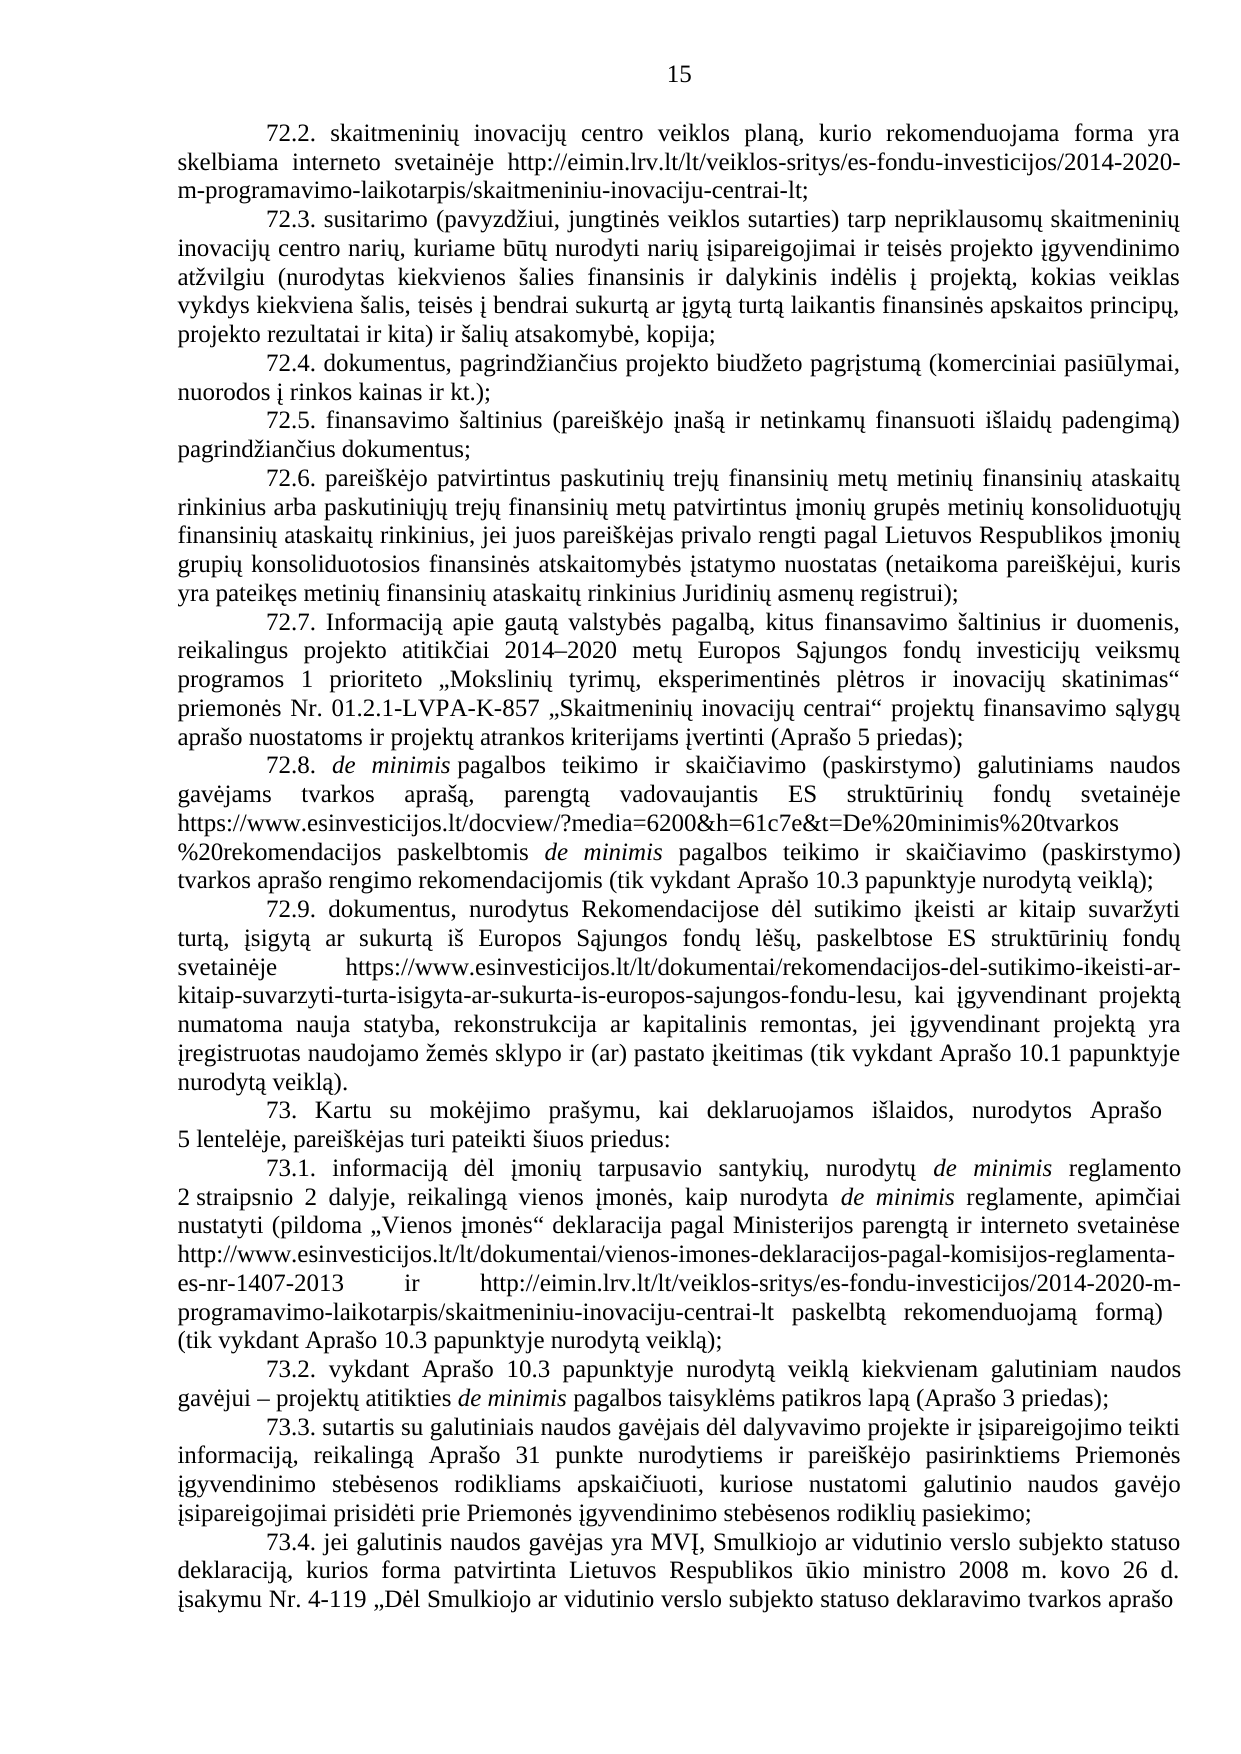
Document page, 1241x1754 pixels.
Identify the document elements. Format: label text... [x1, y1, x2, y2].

text 73. Kartu su mokėjimo prašymu, kai deklaruojamos išlaidos, nurodytos Aprašo 5 lentelėje, pareiškėjas turi pateikti šiuos priedus: [177, 1096, 1181, 1153]
text 72.9. dokumentus, nurodytus Rekomendacijose dėl sutikimo įkeisti ar kitaip suvaržyti turtą, įsigytą ar sukurtą iš Europos Sąjungos fondų lėšų, paskelbtose ES struktūrinių fondų svetainėje https://www.esinvesticijos.lt/lt/dokumentai/rekomendacijos-del-sutikimo-ikeisti-ar-kitaip-suvarzyti-turta-isigyta-ar-sukurta-is-europos-sajungos-fondu-lesu, kai įgyvendinant projektą numatoma nauja statyba, rekonstrukcija ar kapitalinis remontas, jei įgyvendinant projektą yra įregistruotas naudojamo žemės sklypo ir (ar) pastato įkeitimas (tik vykdant Aprašo 10.1 papunktyje nurodytą veiklą). [177, 894, 1181, 1096]
text 72.7. Informaciją apie gautą valstybės pagalbą, kitus finansavimo šaltinius ir duomenis, reikalingus projekto atitikčiai 2014–2020 metų Europos Sąjungos fondų investicijų veiksmų programos 1 prioriteto „Mokslinių tyrimų, eksperimentinės plėtros ir inovacijų skatinimas“ priemonės Nr. 01.2.1-LVPA-K-857 „Skaitmeninių inovacijų centrai“ projektų finansavimo sąlygų aprašo nuostatoms ir projektų atrankos kriterijams įvertinti (Aprašo 5 priedas); [177, 607, 1181, 751]
text 72.2. skaitmeninių inovacijų centro veiklos planą, kurio rekomenduojama forma yra skelbiama interneto svetainėje http://eimin.lrv.lt/lt/veiklos-sritys/es-fondu-investicijos/2014-2020-m-programavimo-laikotarpis/skaitmeniniu-inovaciju-centrai-lt; [177, 118, 1181, 204]
text 72.4. dokumentus, pagrindžiančius projekto biudžeto pagrįstumą (komerciniai pasiūlymai, nuorodos į rinkos kainas ir kt.); [177, 348, 1181, 406]
text 72.3. susitarimo (pavyzdžiui, jungtinės veiklos sutarties) tarp nepriklausomų skaitmeninių inovacijų centro narių, kuriame būtų nurodyti narių įsipareigojimai ir teisės projekto įgyvendinimo atžvilgiu (nurodytas kiekvienos šalies finansinis ir dalykinis indėlis į projektą, kokias veiklas vykdys kiekviena šalis, teisės į bendrai sukurtą ar įgytą turtą laikantis finansinės apskaitos principų, projekto rezultatai ir kita) ir šalių atsakomybė, kopija; [177, 204, 1181, 348]
text 73.4. jei galutinis naudos gavėjas yra MVĮ, Smulkiojo ar vidutinio verslo subjekto statuso deklaraciją, kurios forma patvirtinta Lietuvos Respublikos ūkio ministro 2008 m. kovo 26 d. įsakymu Nr. 4-119 „Dėl Smulkiojo ar vidutinio verslo subjekto statuso deklaravimo tvarkos aprašo [177, 1527, 1181, 1613]
text 72.5. finansavimo šaltinius (pareiškėjo įnašą ir netinkamų finansuoti išlaidų padengimą) pagrindžiančius dokumentus; [177, 406, 1181, 463]
text 73.3. sutartis su galutiniais naudos gavėjais dėl dalyvavimo projekte ir įsipareigojimo teikti informaciją, reikalingą Aprašo 31 punkte nurodytiems ir pareiškėjo pasirinktiems Priemonės įgyvendinimo stebėsenos rodikliams apskaičiuoti, kuriose nustatomi galutinio naudos gavėjo įsipareigojimai prisidėti prie Priemonės įgyvendinimo stebėsenos rodiklių pasiekimo; [177, 1412, 1181, 1527]
text 72.8. de minimis pagalbos teikimo ir skaičiavimo (paskirstymo) galutiniams naudos gavėjams tvarkos aprašą, parengtą vadovaujantis ES struktūrinių fondų svetainėje https://www.esinvesticijos.lt/docview/?media=6200&h=61c7e&t=De%20minimis%20tvarkos%20rekomendacijos paskelbtomis de minimis pagalbos teikimo ir skaičiavimo (paskirstymo) tvarkos aprašo rengimo rekomendacijomis (tik vykdant Aprašo 10.3 papunktyje nurodytą veiklą); [177, 751, 1181, 894]
text 73.1. informaciją dėl įmonių tarpusavio santykių, nurodytų de minimis reglamento 2 straipsnio 2 dalyje, reikalingą vienos įmonės, kaip nurodyta de minimis reglamente, apimčiai nustatyti (pildoma „Vienos įmonės“ deklaracija pagal Ministerijos parengtą ir interneto svetainėse http://www.esinvesticijos.lt/lt/dokumentai/vienos-imones-deklaracijos-pagal-komisijos-reglamenta-es-nr-1407-2013 ir http://eimin.lrv.lt/lt/veiklos-sritys/es-fondu-investicijos/2014-2020-m-programavimo-laikotarpis/skaitmeniniu-inovaciju-centrai-lt paskelbtą rekomenduojamą formą) (tik vykdant Aprašo 10.3 papunktyje nurodytą veiklą); [177, 1153, 1181, 1354]
text 73.2. vykdant Aprašo 10.3 papunktyje nurodytą veiklą kiekvienam galutiniam naudos gavėjui – projektų atitikties de minimis pagalbos taisyklėms patikros lapą (Aprašo 3 priedas); [177, 1354, 1181, 1412]
text 72.6. pareiškėjo patvirtintus paskutinių trejų finansinių metų metinių finansinių ataskaitų rinkinius arba paskutiniųjų trejų finansinių metų patvirtintus įmonių grupės metinių konsoliduotųjų finansinių ataskaitų rinkinius, jei juos pareiškėjas privalo rengti pagal Lietuvos Respublikos įmonių grupių konsoliduotosios finansinės atskaitomybės įstatymo nuostatas (netaikoma pareiškėjui, kuris yra pateikęs metinių finansinių ataskaitų rinkinius Juridinių asmenų registrui); [177, 463, 1181, 607]
